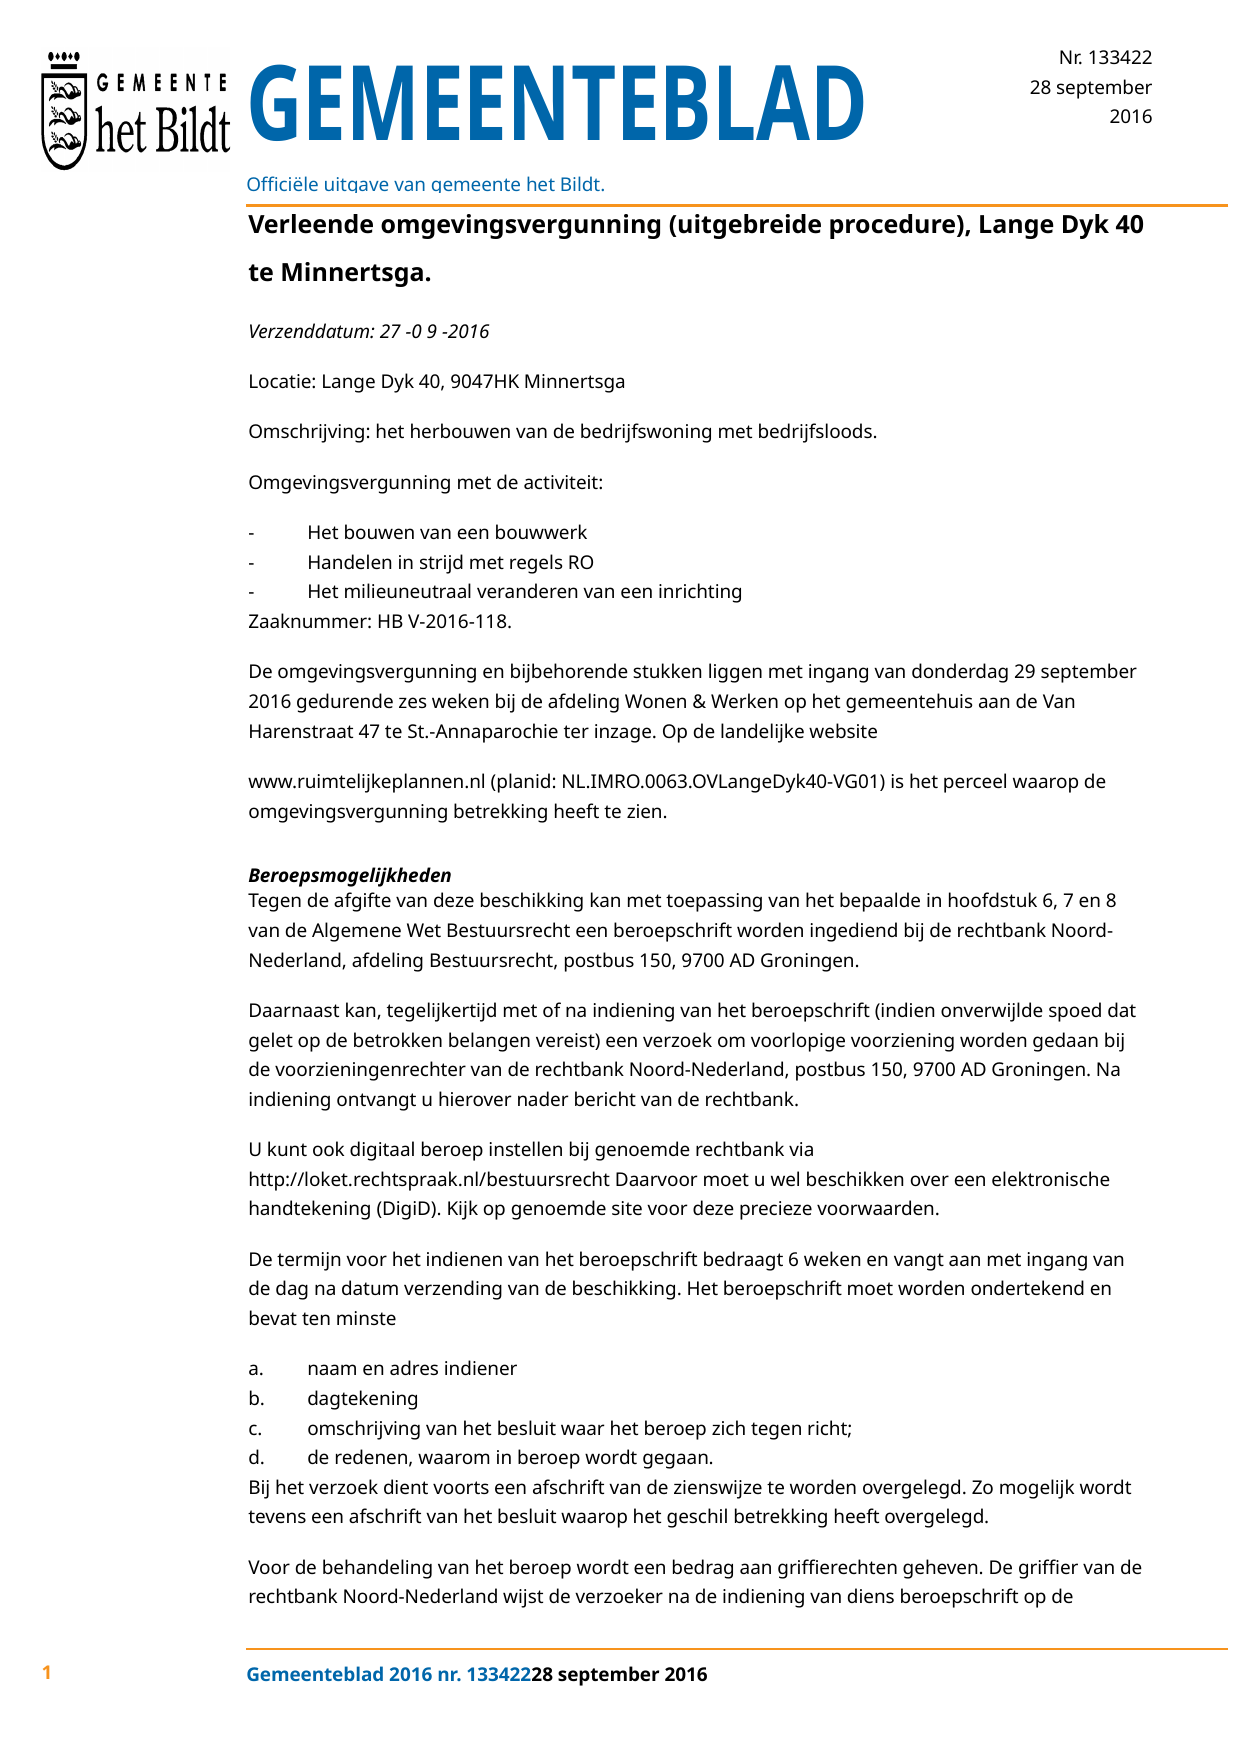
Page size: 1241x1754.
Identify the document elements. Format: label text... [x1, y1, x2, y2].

list omschrijving van het besluit waar het beroep zich tegen richt; [248, 1415, 1152, 1440]
text Bij het verzoek dient voorts een afschrift van de zienswijze te worden overgelegd. Zo mogelijk wordt tevens een afschrift van het besluit waarop het geschil betrekking heeft overgelegd. [248, 1474, 1152, 1529]
text De termijn voor het indienen van het beroepschrift bedraagt 6 weken en vangt aan met ingang van de dag na datum verzending van de beschikking. Het beroepschrift moet worden ondertekend en bevat ten minste [248, 1246, 1152, 1331]
text Voor de behandeling van het beroep wordt een bedrag aan griffierechten geheven. De griffier van de rechtbank Noord-Nederland wijst de verzoeker na de indiening van diens beroepschrift op de [248, 1554, 1152, 1609]
text Verzenddatum: 27 -0 9 -2016 [248, 318, 1152, 344]
text www.ruimtelijkeplannen.nl (planid: NL.IMRO.0063.OVLangeDyk40-VG01) is het perceel waarop de omgevingsvergunning betrekking heeft te zien. [248, 768, 1152, 824]
text Zaaknummer: HB V-2016-118. [248, 608, 1152, 634]
text Daarnaast kan, tegelijkertijd met of na indiening van het beroepschrift (indien onverwijlde spoed dat gelet op de betrokken belangen vereist) een verzoek om voorlopige voorziening worden gedaan bij de voorzieningenrechter van de rechtbank Noord-Nederland, postbus 150, 9700 AD Groningen. Na indiening ontvangt u hierover nader bericht van de rechtbank. [248, 997, 1152, 1112]
list Handelen in strijd met regels RO [248, 549, 1152, 575]
list naam en adres indiener [248, 1356, 1152, 1381]
text De omgevingsvergunning en bijbehorende stukken liggen met ingang van donderdag 29 september 2016 gedurende zes weken bij de afdeling Wonen & Werken op het gemeentehuis aan de Van Harenstraat 47 te St.-Annaparochie ter inzage. Op de landelijke website [248, 659, 1152, 744]
list dagtekening [248, 1385, 1152, 1411]
text Verleende omgevingsvergunning (uitgebreide procedure), Lange Dyk 40 te Minnertsga. [248, 207, 1152, 288]
text Omschrijving: het herbouwen van de bedrijfswoning met bedrijfsloods. [248, 419, 1152, 444]
text U kunt ook digitaal beroep instellen bij genoemde rechtbank via http://loket.rechtspraak.nl/bestuursrecht Daarvoor moet u wel beschikken over een elektronische handtekening (DigiD). Kijk op genoemde site voor deze precieze voorwaarden. [248, 1136, 1152, 1221]
text Locatie: Lange Dyk 40, 9047HK Minnertsga [248, 368, 1152, 394]
text Tegen de afgifte van deze beschikking kan met toepassing van het bepaalde in hoofdstuk 6, 7 en 8 van de Algemene Wet Bestuursrecht een beroepschrift worden ingediend bij de rechtbank Noord-Nederland, afdeling Bestuursrecht, postbus 150, 9700 AD Groningen. [248, 888, 1152, 972]
text Beroepsmogelijkheden [248, 862, 1152, 888]
list Het bouwen van een bouwwerk [248, 519, 1152, 545]
text Omgevingsvergunning met de activiteit: [248, 469, 1152, 495]
list Het milieuneutraal veranderen van een inrichting [248, 579, 1152, 604]
picture [41, 47, 231, 172]
list de redenen, waarom in beroep wordt gegaan. [248, 1444, 1152, 1470]
